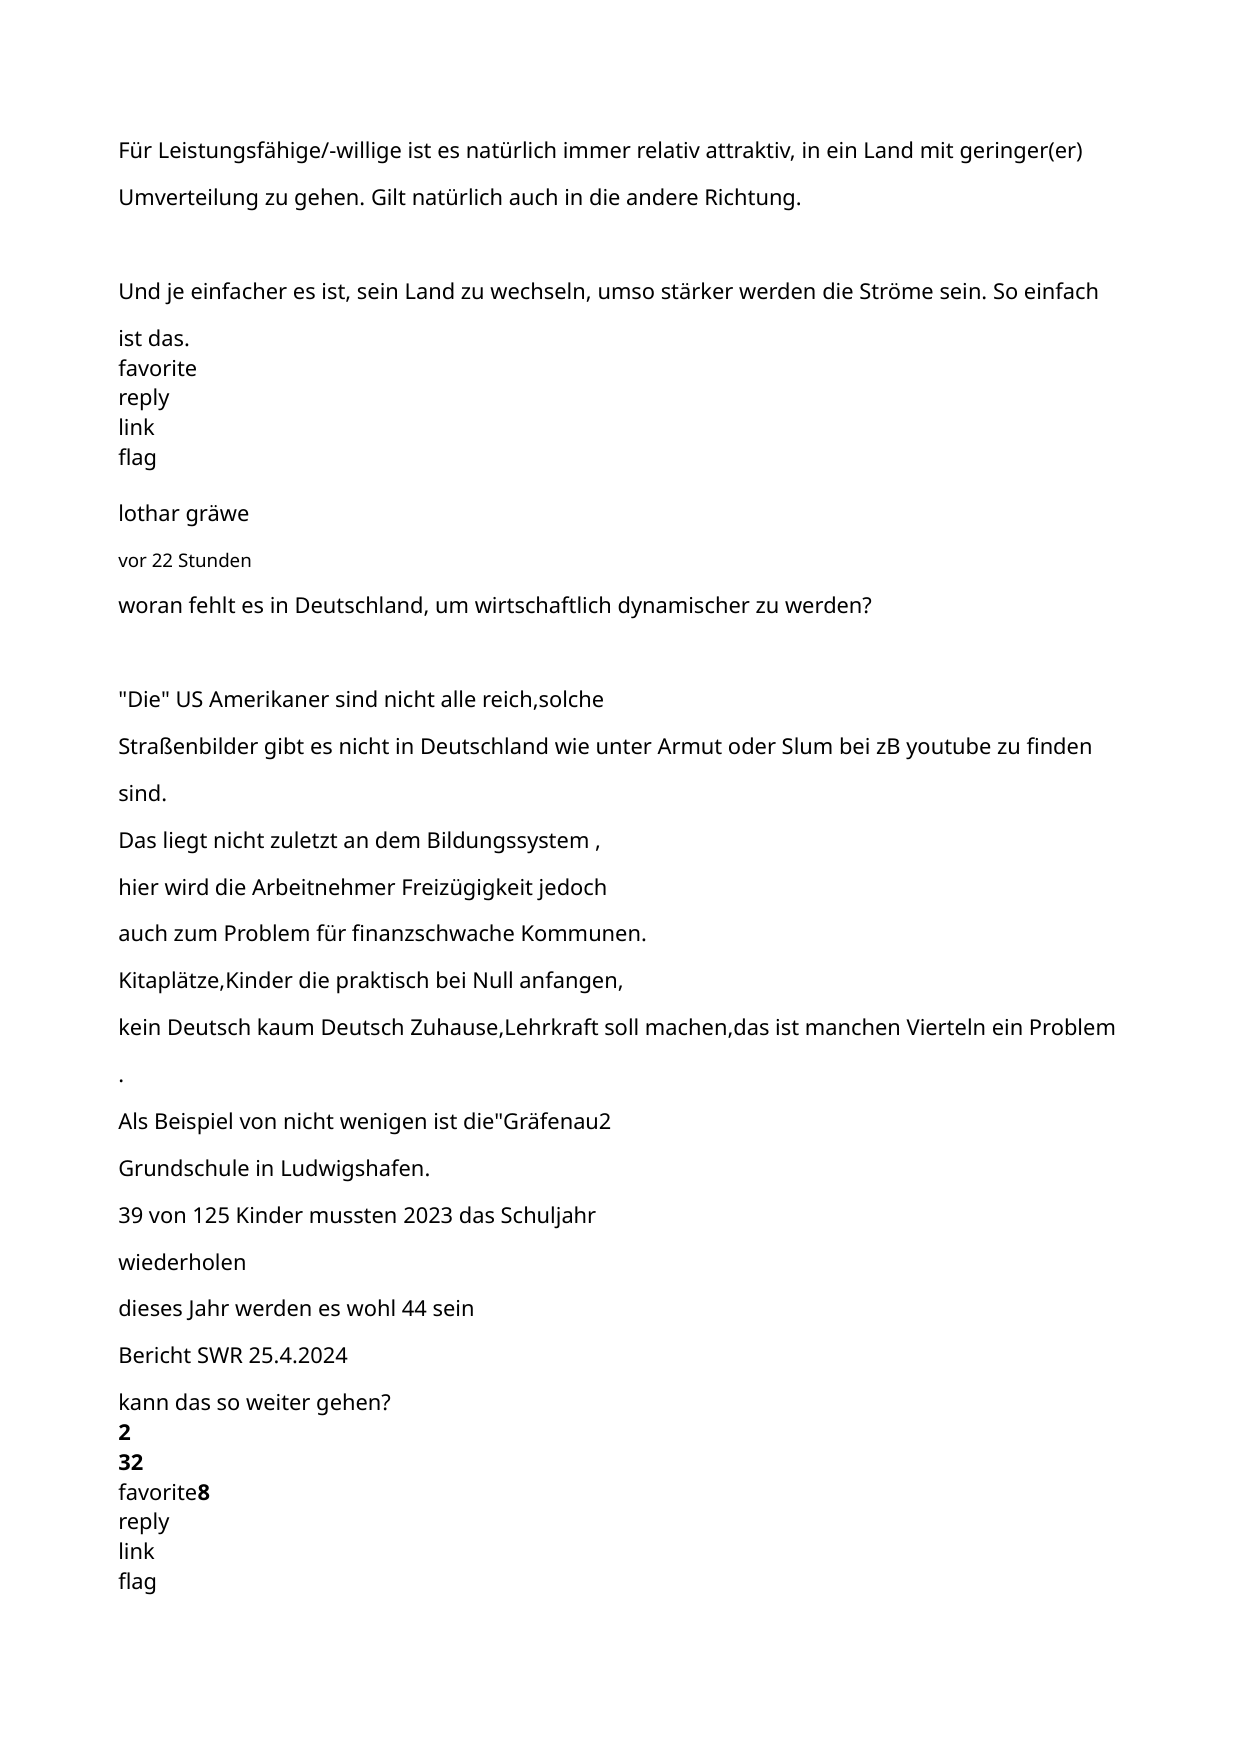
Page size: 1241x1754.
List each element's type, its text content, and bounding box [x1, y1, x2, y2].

text link [118, 1536, 1122, 1566]
text favorite [118, 352, 1122, 382]
text vor 22 Stunden [118, 543, 1122, 573]
text Für Leistungsfähige/-willige ist es natürlich immer relativ attraktiv, in ein Land mit geringer(er) Umverteilung zu gehen. Gilt natürlich auch in die andere Richtung. Und je einfacher es ist, sein Land zu wechseln, umso stärker werden die Ströme sein. So einfach ist das. [118, 118, 1122, 352]
text reply [118, 382, 1122, 412]
text link [118, 412, 1122, 442]
text woran fehlt es in Deutschland, um wirtschaftlich dynamischer zu werden? "Die" US Amerikaner sind nicht alle reich,solche Straßenbilder gibt es nicht in Deutschland wie unter Armut oder Slum bei zB youtube zu finden sind. Das liegt nicht zuletzt an dem Bildungssystem , hier wird die Arbeitnehmer Freizügigkeit jedoch auch zum Problem für finanzschwache Kommunen. Kitaplätze,Kinder die praktisch bei Null anfangen, kein Deutsch kaum Deutsch Zuhause,Lehrkraft soll machen,das ist manchen Vierteln ein Problem . Als Beispiel von nicht wenigen ist die"Gräfenau2 Grundschule in Ludwigshafen. 39 von 125 Kinder mussten 2023 das Schuljahr wiederholen dieses Jahr werden es wohl 44 sein Bericht SWR 25.4.2024 kann das so weiter gehen? [118, 573, 1122, 1417]
text 32 [118, 1447, 1122, 1477]
text lothar gräwe [118, 487, 1114, 528]
text reply [118, 1506, 1122, 1536]
text flag [118, 1566, 1122, 1596]
text 2 [118, 1417, 1122, 1447]
text favorite8 [118, 1477, 1122, 1506]
text flag [118, 442, 1122, 472]
